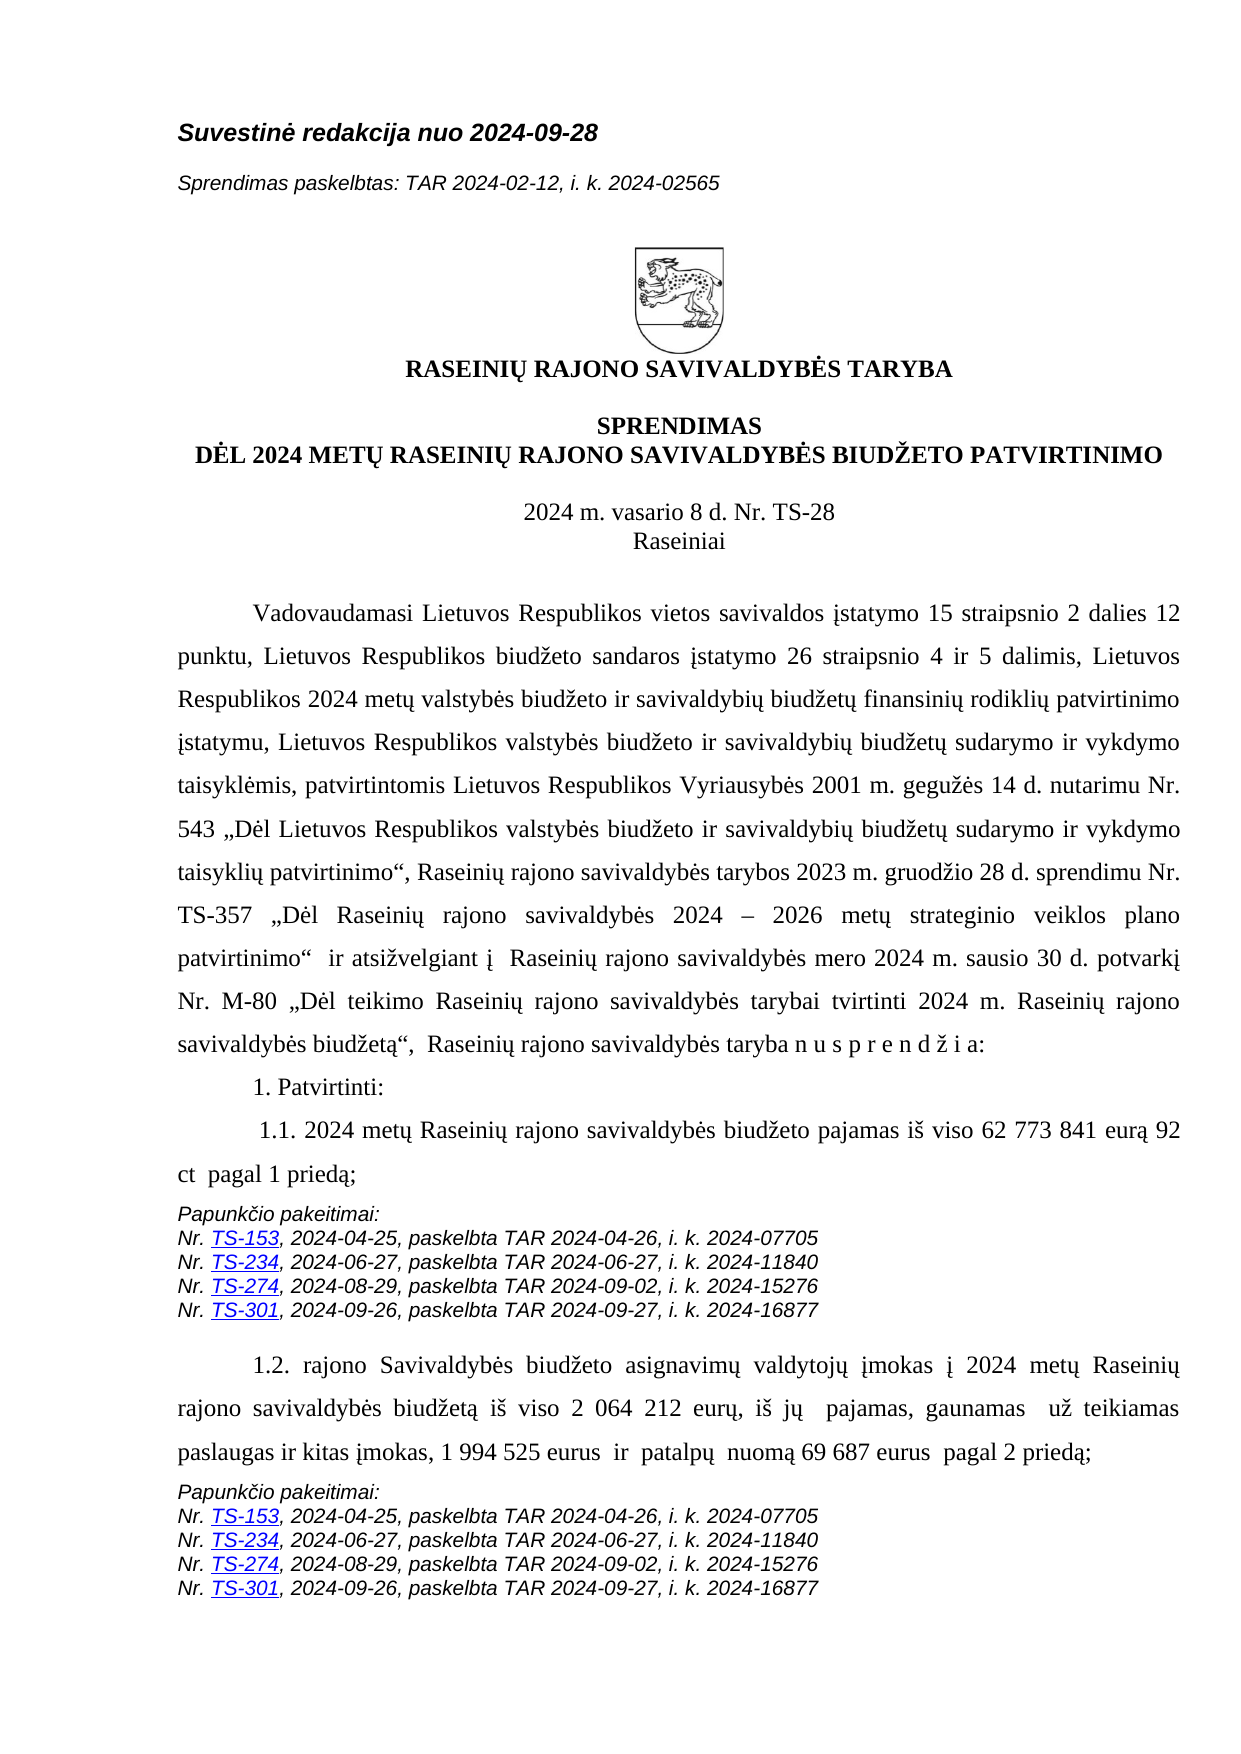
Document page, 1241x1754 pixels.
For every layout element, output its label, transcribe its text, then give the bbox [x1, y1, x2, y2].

text Nr. TS-153, 2024-04-25, paskelbta TAR 2024-04-26, i. k. 2024-07705 [177, 1504, 1181, 1528]
text Suvestinė redakcija nuo 2024-09-28 [177, 118, 1181, 147]
text Nr. TS-274, 2024-08-29, paskelbta TAR 2024-09-02, i. k. 2024-15276 [177, 1552, 1181, 1576]
text Nr. TS-301, 2024-09-26, paskelbta TAR 2024-09-27, i. k. 2024-16877 [177, 1576, 1181, 1599]
text Nr. TS-234, 2024-06-27, paskelbta TAR 2024-06-27, i. k. 2024-11840 [177, 1250, 1181, 1274]
text RASEINIŲ RAJONO SAVIVALDYBĖS TARYBA [177, 354, 1181, 382]
text Nr. TS-234, 2024-06-27, paskelbta TAR 2024-06-27, i. k. 2024-11840 [177, 1528, 1181, 1552]
text 2024 m. vasario 8 d. Nr. TS-28 [177, 497, 1181, 526]
text 1. Patvirtinti: [177, 1072, 1181, 1101]
text Raseiniai [177, 526, 1181, 555]
text 1.2. rajono Savivaldybės biudžeto asignavimų valdytojų įmokas į 2024 metų Raseinių rajono savivaldybės biudžetą iš viso 2 064 212 eurų, iš jų pajamas, gaunamas už teikiamas paslaugas ir kitas įmokas, 1 994 525 eurus ir patalpų nuomą 69 687 eurus pagal 2 priedą; [177, 1350, 1181, 1465]
text Nr. TS-274, 2024-08-29, paskelbta TAR 2024-09-02, i. k. 2024-15276 [177, 1274, 1181, 1298]
text 1.1. 2024 metų Raseinių rajono savivaldybės biudžeto pajamas iš viso 62 773 841 eurą 92 ct pagal 1 priedą; [177, 1116, 1181, 1187]
text SPRENDIMAS [177, 411, 1181, 440]
text Vadovaudamasi Lietuvos Respublikos vietos savivaldos įstatymo 15 straipsnio 2 dalies 12 punktu, Lietuvos Respublikos biudžeto sandaros įstatymo 26 straipsnio 4 ir 5 dalimis, Lietuvos Respublikos 2024 metų valstybės biudžeto ir savivaldybių biudžetų finansinių rodiklių patvirtinimo įstatymu, Lietuvos Respublikos valstybės biudžeto ir savivaldybių biudžetų sudarymo ir vykdymo taisyklėmis, patvirtintomis Lietuvos Respublikos Vyriausybės 2001 m. gegužės 14 d. nutarimu Nr. 543 „Dėl Lietuvos Respublikos valstybės biudžeto ir savivaldybių biudžetų sudarymo ir vykdymo taisyklių patvirtinimo“, Raseinių rajono savivaldybės tarybos 2023 m. gruodžio 28 d. sprendimu Nr. TS-357 „Dėl Raseinių rajono savivaldybės 2024 – 2026 metų strateginio veiklos plano patvirtinimo“ ir atsižvelgiant į Raseinių rajono savivaldybės mero 2024 m. sausio 30 d. potvarkį Nr. M-80 „Dėl teikimo Raseinių rajono savivaldybės tarybai tvirtinti 2024 m. Raseinių rajono savivaldybės biudžetą“, Raseinių rajono savivaldybės taryba n u s p r e n d ž i a: [177, 598, 1181, 1058]
text Sprendimas paskelbtas: TAR 2024-02-12, i. k. 2024-02565 [177, 171, 1181, 195]
text DĖL 2024 METŲ RASEINIŲ RAJONO SAVIVALDYBĖS BIUDŽETO PATVIRTINIMO [177, 440, 1181, 469]
text Papunkčio pakeitimai: [177, 1202, 1181, 1226]
text Nr. TS-301, 2024-09-26, paskelbta TAR 2024-09-27, i. k. 2024-16877 [177, 1298, 1181, 1322]
text Papunkčio pakeitimai: [177, 1480, 1181, 1504]
text Nr. TS-153, 2024-04-25, paskelbta TAR 2024-04-26, i. k. 2024-07705 [177, 1226, 1181, 1250]
